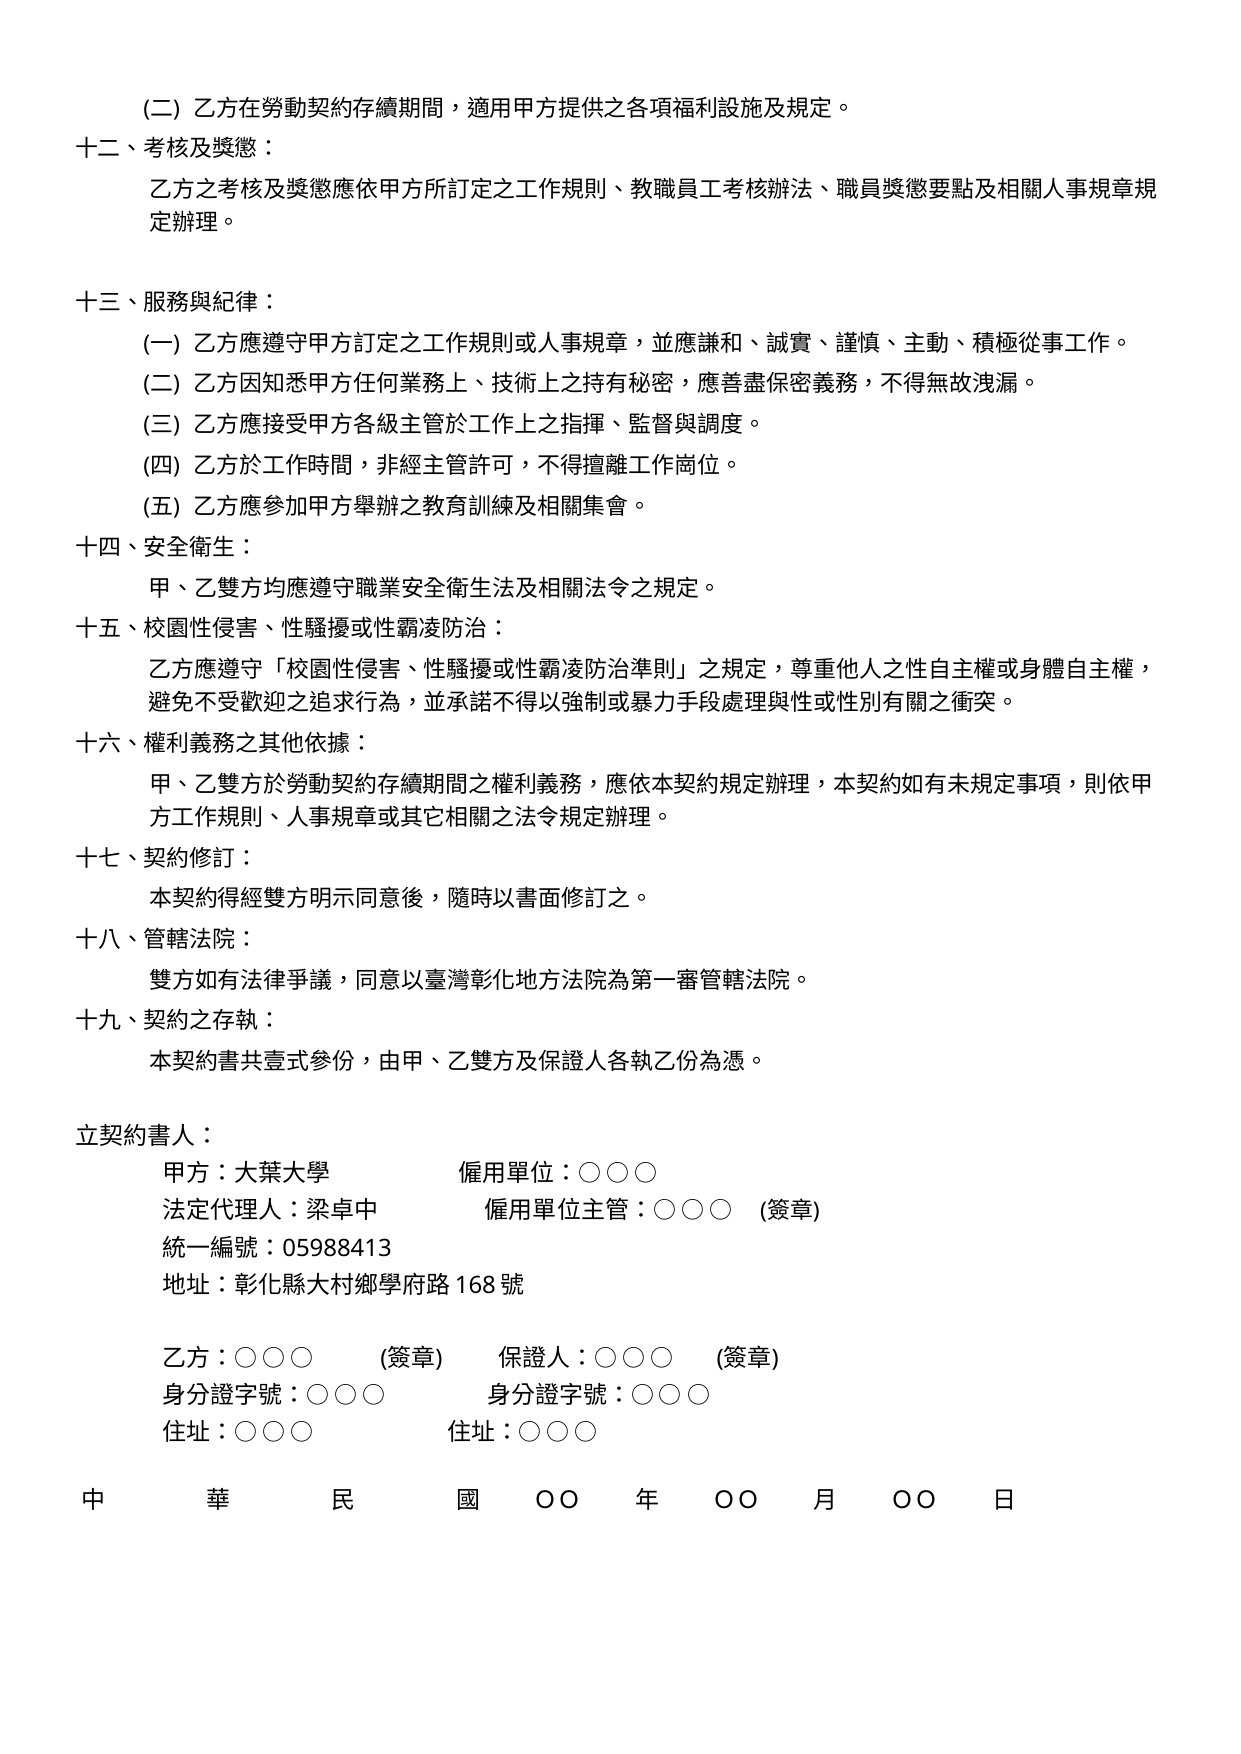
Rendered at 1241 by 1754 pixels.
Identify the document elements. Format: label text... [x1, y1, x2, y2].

list 本契約得經雙方明示同意後，隨時以書面修訂之。 [149, 880, 1165, 913]
text 身分證字號：○ ○ ○ 身分證字號：○ ○ ○ [75, 1383, 1165, 1409]
list 雙方如有法律爭議，同意以臺灣彰化地方法院為第一審管轄法院。 [149, 962, 1165, 995]
text 住址：○ ○ ○ 住址：○ ○ ○ [75, 1420, 1165, 1446]
list 乙方因知悉甲方任何業務上、技術上之持有秘密，應善盡保密義務，不得無故洩漏。 [143, 365, 1165, 399]
text 乙方應遵守「校園性侵害、性騷擾或性霸凌防治準則」之規定，尊重他人之性自主權或身體自主權，避免不受歡迎之追求行為，並承諾不得以強制或暴力手段處理與性或性別有關之衝突。 [149, 651, 1165, 717]
text 地址：彰化縣大村鄉學府路168號 [75, 1273, 1165, 1299]
text 十五、校園性侵害、性騷擾或性霸凌防治： [75, 610, 1165, 643]
list 乙方應遵守甲方訂定之工作規則或人事規章，並應謙和、誠實、謹慎、主動、積極從事工作。 [143, 324, 1165, 358]
text 甲方：大葉大學 僱用單位：○ ○ ○ [75, 1161, 1165, 1187]
text 十八、管轄法院： [75, 921, 1165, 954]
list 乙方之考核及獎懲應依甲方所訂定之工作規則、教職員工考核辦法、職員獎懲要點及相關人事規章規定辦理。 [149, 171, 1165, 237]
text 十七、契約修訂： [75, 839, 1165, 873]
text 立契約書人： [75, 1124, 1165, 1150]
list 本契約書共壹式參份，由甲、乙雙方及保證人各執乙份為憑。 [149, 1043, 1165, 1076]
list 乙方於工作時間，非經主管許可，不得擅離工作崗位。 [143, 447, 1165, 480]
text 乙方：○ ○ ○ (簽章) 保證人：○ ○ ○ (簽章) [75, 1346, 1165, 1372]
text 十二、考核及獎懲： [75, 130, 1165, 163]
text 十三、服務與紀律： [75, 284, 1165, 317]
list 乙方在勞動契約存續期間，適用甲方提供之各項福利設施及規定。 [143, 89, 1165, 123]
text 十九、契約之存執： [75, 1002, 1165, 1036]
text 十六、權利義務之其他依據： [75, 725, 1165, 758]
list 甲、乙雙方均應遵守職業安全衛生法及相關法令之規定。 [119, 569, 1165, 603]
text 十四、安全衛生： [75, 529, 1165, 562]
list 甲、乙雙方於勞動契約存續期間之權利義務，應依本契約規定辦理，本契約如有未規定事項，則依甲方工作規則、人事規章或其它相關之法令規定辦理。 [149, 766, 1165, 832]
list 乙方應參加甲方舉辦之教育訓練及相關集會。 [143, 488, 1165, 521]
text 法定代理人：梁卓中 僱用單位主管：○ ○ ○ (簽章) [75, 1198, 1165, 1224]
text 統一編號：05988413 [75, 1235, 1165, 1261]
list 乙方應接受甲方各級主管於工作上之指揮、監督與調度。 [143, 406, 1165, 439]
text 中 華 民 國 ＯＯ 年 ＯＯ 月 ＯＯ 日 [75, 1487, 1165, 1513]
